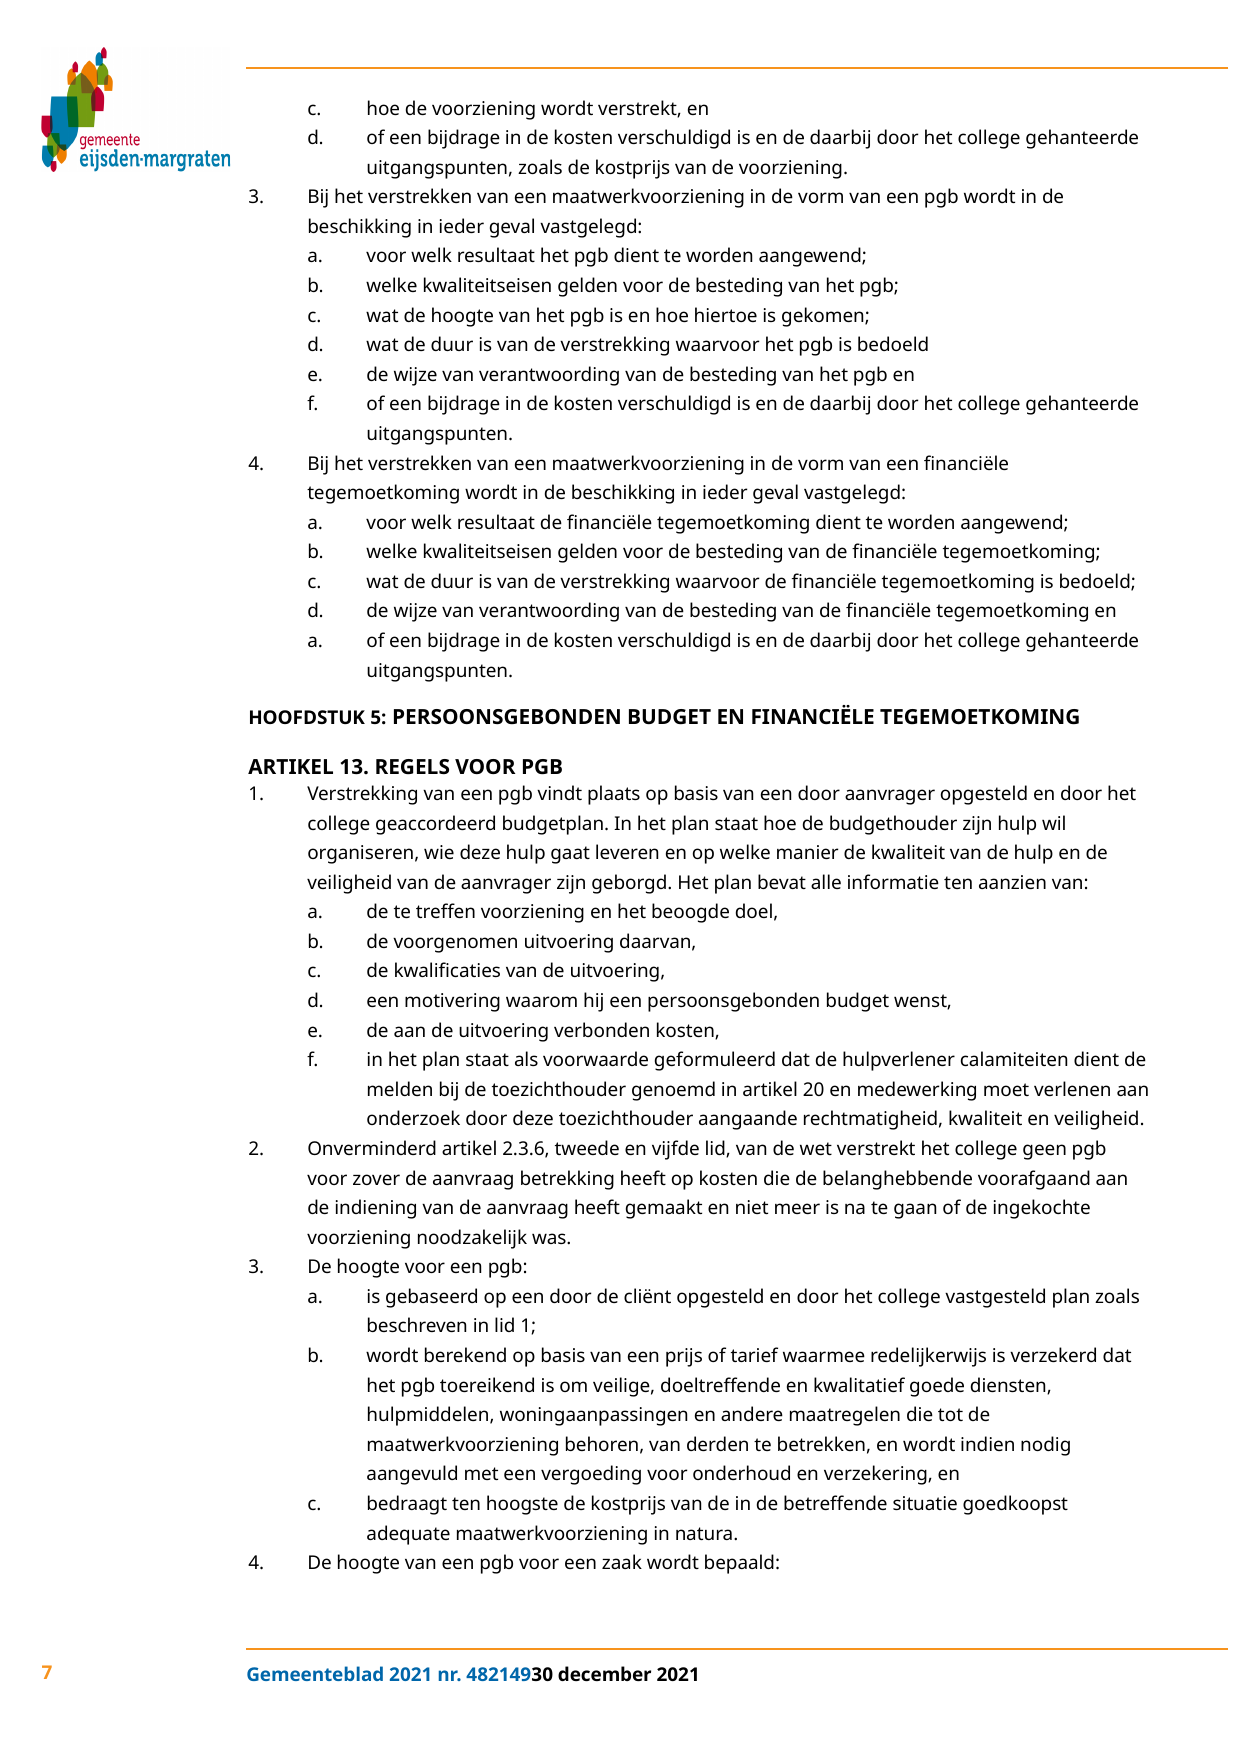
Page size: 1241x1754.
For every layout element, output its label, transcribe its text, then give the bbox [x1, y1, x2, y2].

list de te treffen voorziening en het beoogde doel, [307, 898, 1152, 924]
list De hoogte van een pgb voor een zaak wordt bepaald: [248, 1549, 1152, 1575]
picture [41, 47, 231, 172]
list wat de duur is van de verstrekking waarvoor de financiële tegemoetkoming is bedoeld; [307, 568, 1152, 594]
list voor welk resultaat de financiële tegemoetkoming dient te worden aangewend; [307, 509, 1152, 535]
text HOOFDSTUK 5: PERSOONSGEBONDEN BUDGET EN FINANCIËLE TEGEMOETKOMING [248, 702, 1152, 731]
list een motivering waarom hij een persoonsgebonden budget wenst, [307, 987, 1152, 1013]
text ARTIKEL 13. REGELS VOOR PGB [248, 752, 1152, 780]
list of een bijdrage in de kosten verschuldigd is en de daarbij door het college gehanteerde uitgangspunten. [307, 627, 1152, 683]
list welke kwaliteitseisen gelden voor de besteding van de financiële tegemoetkoming; [307, 538, 1152, 564]
list wordt berekend op basis van een prijs of tarief waarmee redelijkerwijs is verzekerd dat het pgb toereikend is om veilige, doeltreffende en kwalitatief goede diensten, hulpmiddelen, woningaanpassingen en andere maatregelen die tot de maatwerkvoorziening behoren, van derden te betrekken, en wordt indien nodig aangevuld met een vergoeding voor onderhoud en verzekering, en [307, 1342, 1152, 1486]
list de kwalificaties van de uitvoering, [307, 958, 1152, 983]
list of een bijdrage in de kosten verschuldigd is en de daarbij door het college gehanteerde uitgangspunten, zoals de kostprijs van de voorziening. [307, 124, 1152, 180]
list de voorgenomen uitvoering daarvan, [307, 928, 1152, 954]
list Onverminderd artikel 2.3.6, tweede en vijfde lid, van de wet verstrekt het college geen pgb voor zover de aanvraag betrekking heeft op kosten die de belanghebbende voorafgaand aan de indiening van de aanvraag heeft gemaakt en niet meer is na te gaan of de ingekochte voorziening noodzakelijk was. [248, 1135, 1152, 1250]
list in het plan staat als voorwaarde geformuleerd dat de hulpverlener calamiteiten dient de melden bij de toezichthouder genoemd in artikel 20 en medewerking moet verlenen aan onderzoek door deze toezichthouder aangaande rechtmatigheid, kwaliteit en veiligheid. [307, 1046, 1152, 1131]
list welke kwaliteitseisen gelden voor de besteding van het pgb; [307, 272, 1152, 298]
list wat de hoogte van het pgb is en hoe hiertoe is gekomen; [307, 302, 1152, 328]
list Bij het verstrekken van een maatwerkvoorziening in de vorm van een financiële tegemoetkoming wordt in de beschikking in ieder geval vastgelegd: [248, 450, 1152, 505]
list hoe de voorziening wordt verstrekt, en [307, 95, 1152, 121]
list de wijze van verantwoording van de besteding van het pgb en [307, 361, 1152, 387]
list is gebaseerd op een door de cliënt opgesteld en door het college vastgesteld plan zoals beschreven in lid 1; [307, 1283, 1152, 1338]
list voor welk resultaat het pgb dient te worden aangewend; [307, 243, 1152, 268]
list de wijze van verantwoording van de besteding van de financiële tegemoetkoming en [307, 598, 1152, 623]
list de aan de uitvoering verbonden kosten, [307, 1017, 1152, 1043]
list of een bijdrage in de kosten verschuldigd is en de daarbij door het college gehanteerde uitgangspunten. [307, 391, 1152, 446]
list De hoogte voor een pgb: [248, 1253, 1152, 1279]
list Verstrekking van een pgb vindt plaats op basis van een door aanvrager opgesteld en door het college geaccordeerd budgetplan. In het plan staat hoe de budgethouder zijn hulp wil organiseren, wie deze hulp gaat leveren en op welke manier de kwaliteit van de hulp en de veiligheid van de aanvrager zijn geborgd. Het plan bevat alle informatie ten aanzien van: [248, 780, 1152, 895]
list Bij het verstrekken van een maatwerkvoorziening in de vorm van een pgb wordt in de beschikking in ieder geval vastgelegd: [248, 183, 1152, 239]
list bedraagt ten hoogste de kostprijs van de in de betreffende situatie goedkoopst adequate maatwerkvoorziening in natura. [307, 1490, 1152, 1546]
list wat de duur is van de verstrekking waarvoor het pgb is bedoeld [307, 331, 1152, 357]
